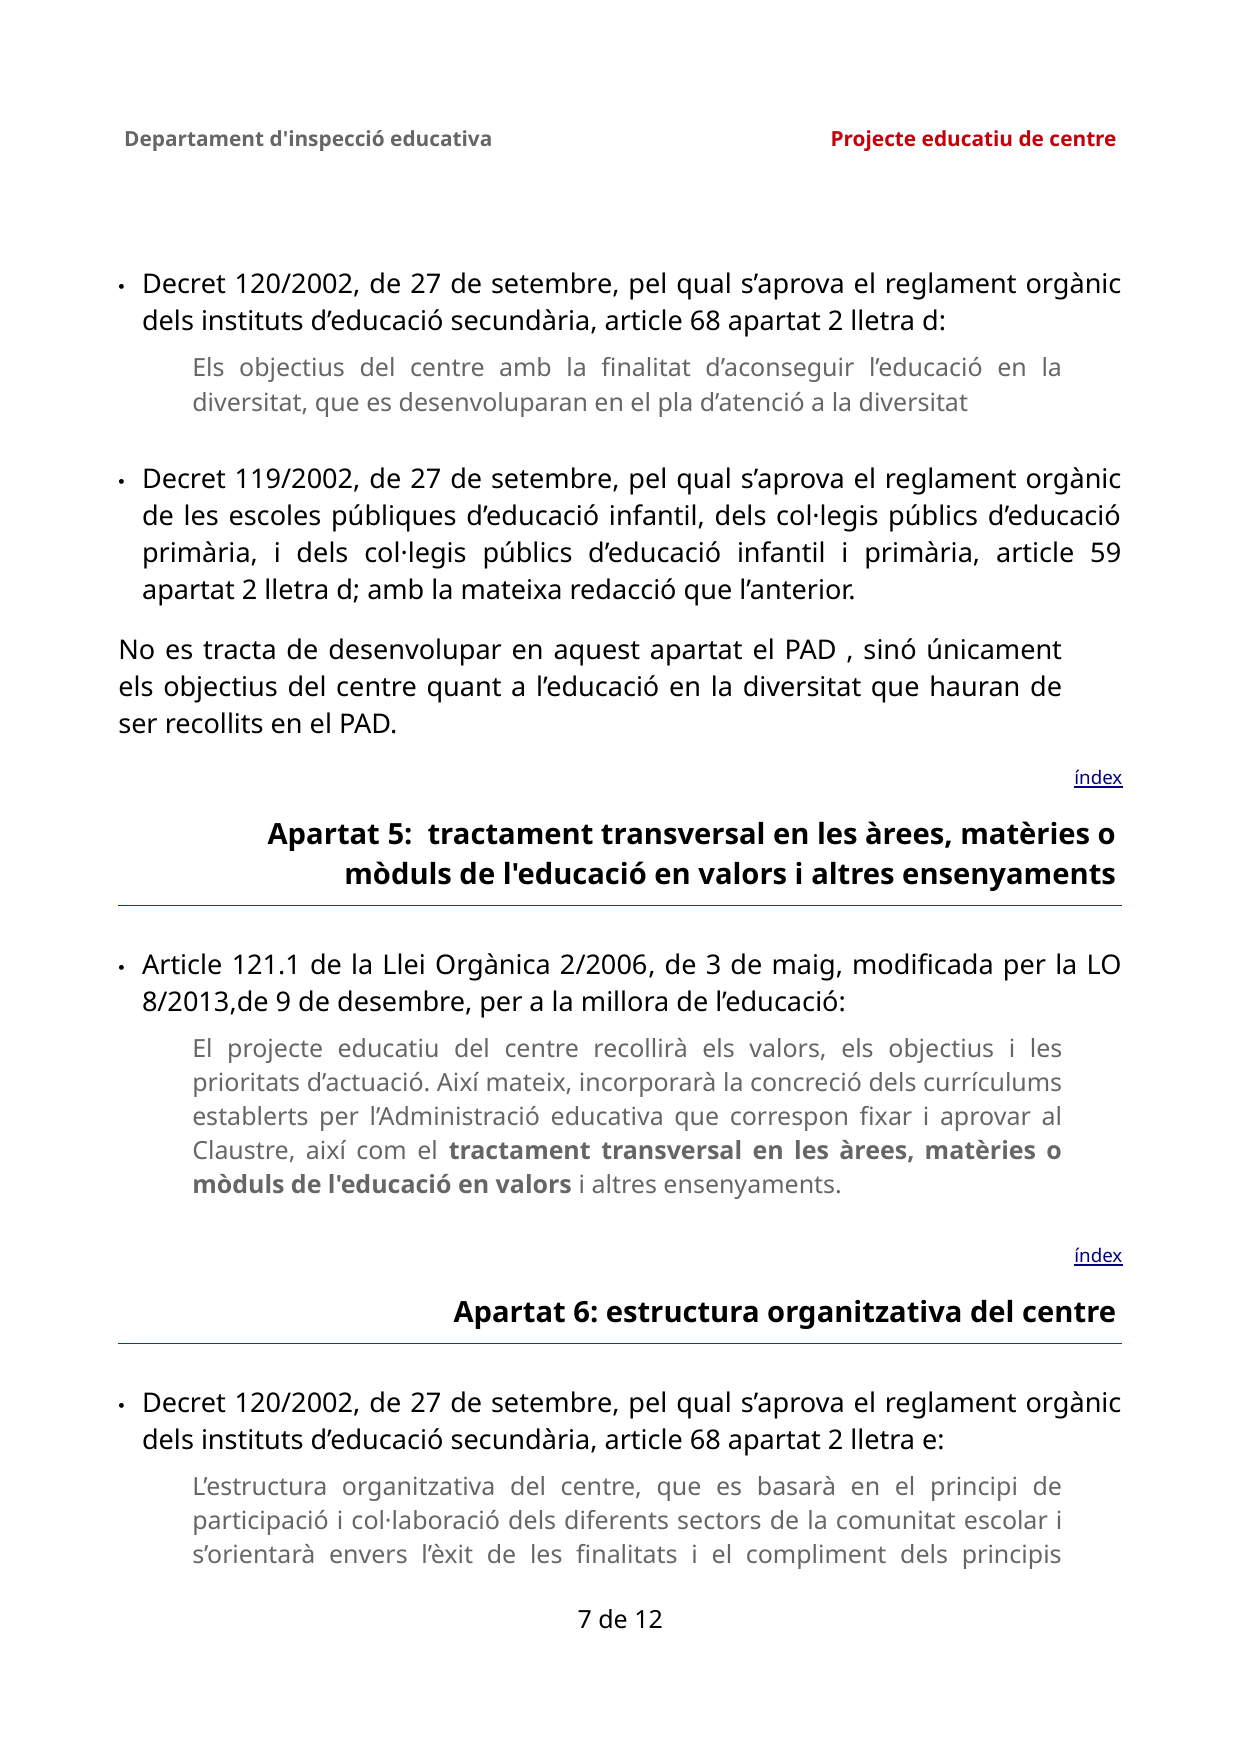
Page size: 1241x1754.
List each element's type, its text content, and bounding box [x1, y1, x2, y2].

text L’estructura organitzativa del centre, que es basarà en el principi de participació i col·laboració dels diferents sectors de la comunitat escolar i s’orientarà envers l’èxit de les finalitats i el compliment dels principis [192, 1469, 1063, 1571]
text El projecte educatiu del centre recollirà els valors, els objectius i les prioritats d’actuació. Així mateix, incorporarà la concreció dels currículums establerts per l’Administració educativa que correspon fixar i aprovar al Claustre, així com el tractament transversal en les àrees, matèries o mòduls de l'educació en valors i altres ensenyaments. [192, 1031, 1063, 1201]
list Decret 120/2002, de 27 de setembre, pel qual s’aprova el reglament orgànic dels instituts d’educació secundària, article 68 apartat 2 lletra d: [118, 264, 1122, 338]
text No es tracta de desenvolupar en aquest apartat el PAD , sinó únicament els objectius del centre quant a l’educació en la diversitat que hauran de ser recollits en el PAD. [118, 631, 1063, 741]
text Els objectius del centre amb la finalitat d’aconseguir l’educació en la diversitat, que es desenvoluparan en el pla d’atenció a la diversitat [192, 350, 1063, 418]
table_header Apartat 6: estructura organitzativa del centre [118, 1280, 1122, 1343]
list Decret 120/2002, de 27 de setembre, pel qual s’aprova el reglament orgànic dels instituts d’educació secundària, article 68 apartat 2 lletra e: [118, 1383, 1122, 1457]
table_header Apartat 5: tractament transversal en les àrees, matèries o mòduls de l'educació en valors i altres ensenyaments [118, 802, 1122, 905]
text índex [189, 1242, 1122, 1268]
list Decret 119/2002, de 27 de setembre, pel qual s’aprova el reglament orgànic de les escoles públiques d’educació infantil, dels col·legis públics d’educació primària, i dels col·legis públics d’educació infantil i primària, article 59 apartat 2 lletra d; amb la mateixa redacció que l’anterior. [118, 459, 1122, 607]
text índex [118, 765, 1122, 790]
list Article 121.1 de la Llei Orgànica 2/2006, de 3 de maig, modificada per la LO 8/2013,de 9 de desembre, per a la millora de l’educació: [118, 945, 1122, 1019]
